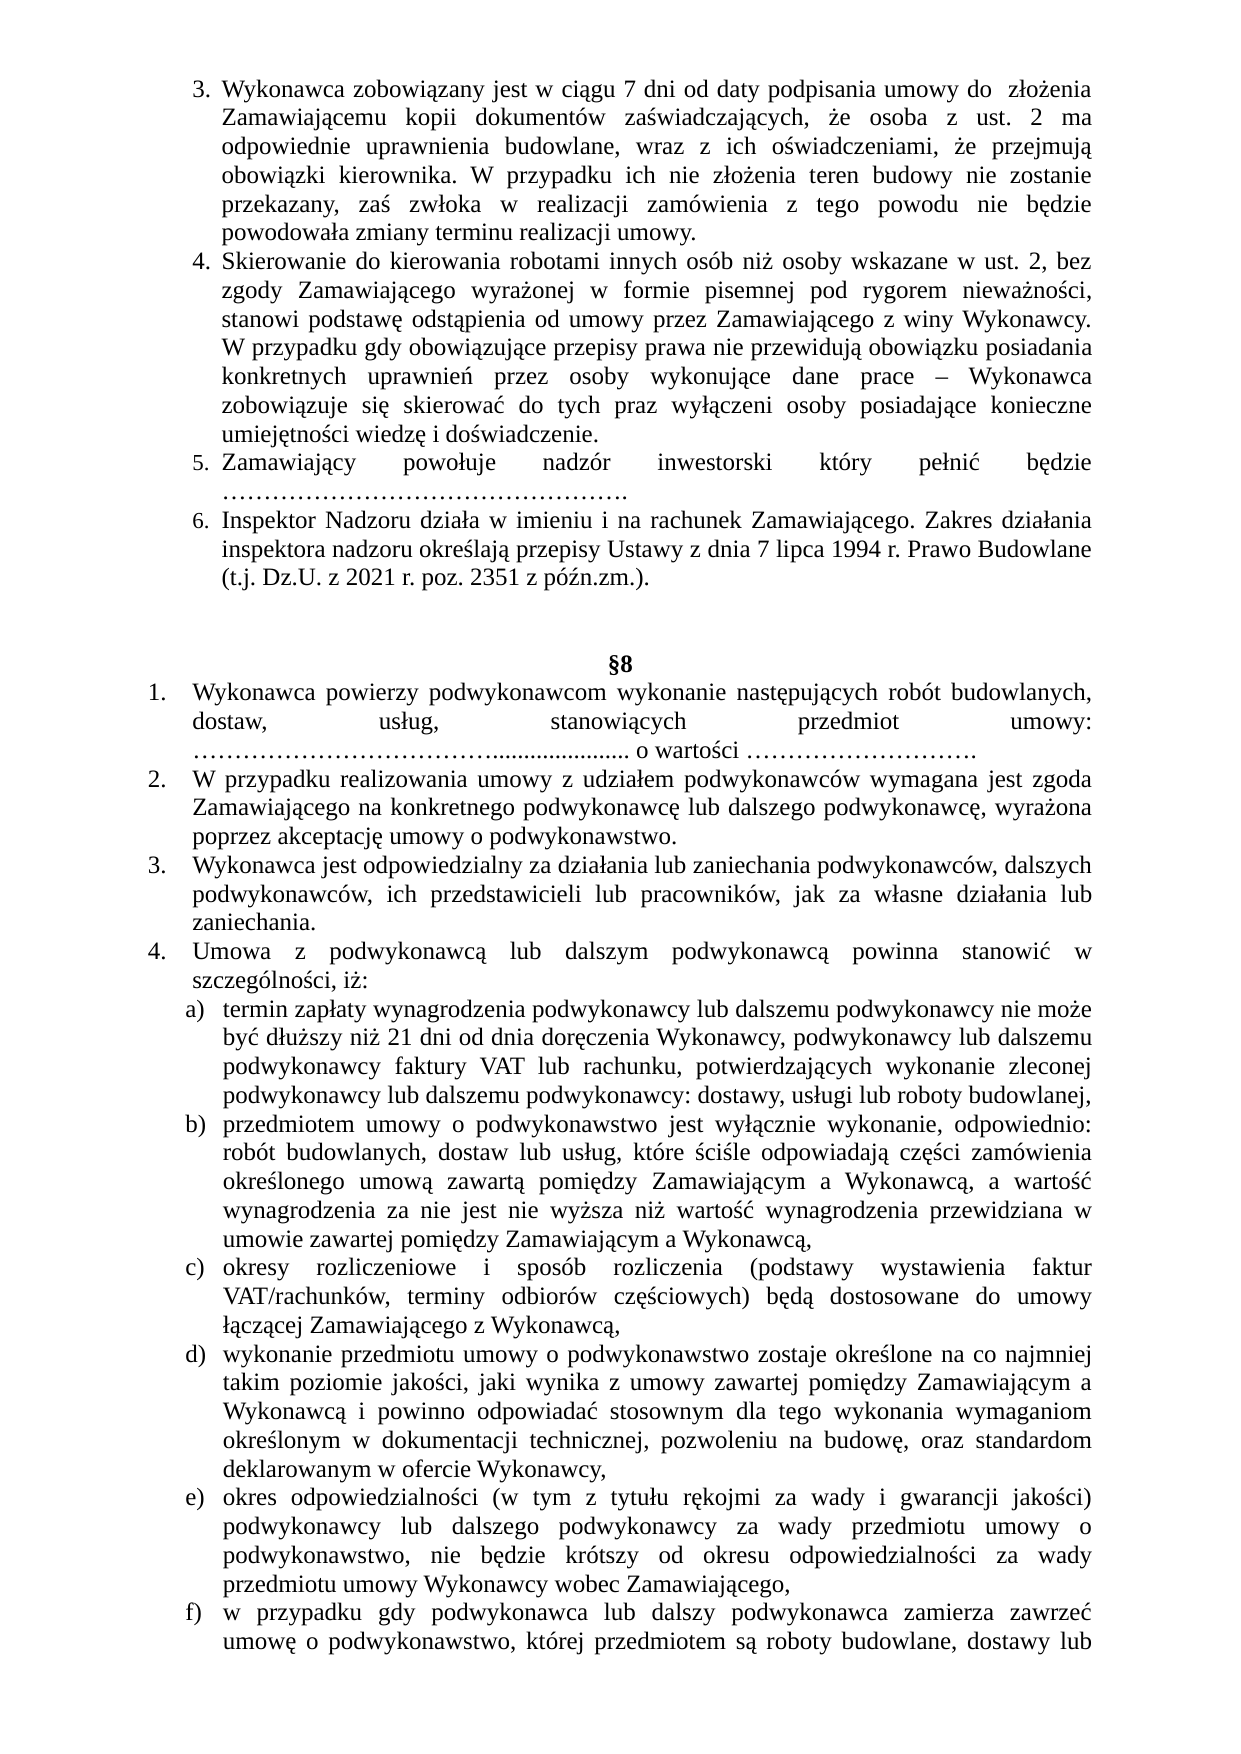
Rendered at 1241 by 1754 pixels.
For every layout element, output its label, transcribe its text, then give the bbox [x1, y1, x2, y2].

list W przypadku realizowania umowy z udziałem podwykonawców wymagana jest zgoda Zamawiającego na konkretnego podwykonawcę lub dalszego podwykonawcę, wyrażona poprzez akceptację umowy o podwykonawstwo. [148, 764, 1093, 850]
list Wykonawca zobowiązany jest w ciągu 7 dni od daty podpisania umowy do złożenia Zamawiającemu kopii dokumentów zaświadczających, że osoba z ust. 2 ma odpowiednie uprawnienia budowlane, wraz z ich oświadczeniami, że przejmują obowiązki kierownika. W przypadku ich nie złożenia teren budowy nie zostanie przekazany, zaś zwłoka w realizacji zamówienia z tego powodu nie będzie powodowała zmiany terminu realizacji umowy. [192, 74, 1093, 246]
list termin zapłaty wynagrodzenia podwykonawcy lub dalszemu podwykonawcy nie może być dłuższy niż 21 dni od dnia doręczenia Wykonawcy, podwykonawcy lub dalszemu podwykonawcy faktury VAT lub rachunku, potwierdzających wykonanie zleconej podwykonawcy lub dalszemu podwykonawcy: dostawy, usługi lub roboty budowlanej, [185, 994, 1093, 1109]
list Zamawiający powołuje nadzór inwestorski który pełnić będzie …………………………………………. [192, 447, 1093, 505]
list Wykonawca powierzy podwykonawcom wykonanie następujących robót budowlanych, dostaw, usług, stanowiących przedmiot umowy: ………………………………...................... o wartości ………………………. [148, 677, 1093, 764]
list w przypadku gdy podwykonawca lub dalszy podwykonawca zamierza zawrzeć umowę o podwykonawstwo, której przedmiotem są roboty budowlane, dostawy lub [185, 1597, 1093, 1655]
list Umowa z podwykonawcą lub dalszym podwykonawcą powinna stanowić w szczególności, iż: [148, 936, 1093, 994]
list Wykonawca jest odpowiedzialny za działania lub zaniechania podwykonawców, dalszych podwykonawców, ich przedstawicieli lub pracowników, jak za własne działania lub zaniechania. [148, 850, 1093, 936]
text §8 [148, 649, 1093, 677]
list wykonanie przedmiotu umowy o podwykonawstwo zostaje określone na co najmniej takim poziomie jakości, jaki wynika z umowy zawartej pomiędzy Zamawiającym a Wykonawcą i powinno odpowiadać stosownym dla tego wykonania wymaganiom określonym w dokumentacji technicznej, pozwoleniu na budowę, oraz standardom deklarowanym w ofercie Wykonawcy, [185, 1339, 1093, 1482]
list okres odpowiedzialności (w tym z tytułu rękojmi za wady i gwarancji jakości) podwykonawcy lub dalszego podwykonawcy za wady przedmiotu umowy o podwykonawstwo, nie będzie krótszy od okresu odpowiedzialności za wady przedmiotu umowy Wykonawcy wobec Zamawiającego, [185, 1482, 1093, 1597]
list przedmiotem umowy o podwykonawstwo jest wyłącznie wykonanie, odpowiednio: robót budowlanych, dostaw lub usług, które ściśle odpowiadają części zamówienia określonego umową zawartą pomiędzy Zamawiającym a Wykonawcą, a wartość wynagrodzenia za nie jest nie wyższa niż wartość wynagrodzenia przewidziana w umowie zawartej pomiędzy Zamawiającym a Wykonawcą, [185, 1109, 1093, 1252]
list Inspektor Nadzoru działa w imieniu i na rachunek Zamawiającego. Zakres działania inspektora nadzoru określają przepisy Ustawy z dnia 7 lipca 1994 r. Prawo Budowlane (t.j. Dz.U. z 2021 r. poz. 2351 z późn.zm.). [192, 505, 1093, 591]
list okresy rozliczeniowe i sposób rozliczenia (podstawy wystawienia faktur VAT/rachunków, terminy odbiorów częściowych) będą dostosowane do umowy łączącej Zamawiającego z Wykonawcą, [185, 1252, 1093, 1339]
list Skierowanie do kierowania robotami innych osób niż osoby wskazane w ust. 2, bez zgody Zamawiającego wyrażonej w formie pisemnej pod rygorem nieważności, stanowi podstawę odstąpienia od umowy przez Zamawiającego z winy Wykonawcy. W przypadku gdy obowiązujące przepisy prawa nie przewidują obowiązku posiadania konkretnych uprawnień przez osoby wykonujące dane prace – Wykonawca zobowiązuje się skierować do tych praz wyłączeni osoby posiadające konieczne umiejętności wiedzę i doświadczenie. [192, 246, 1093, 447]
